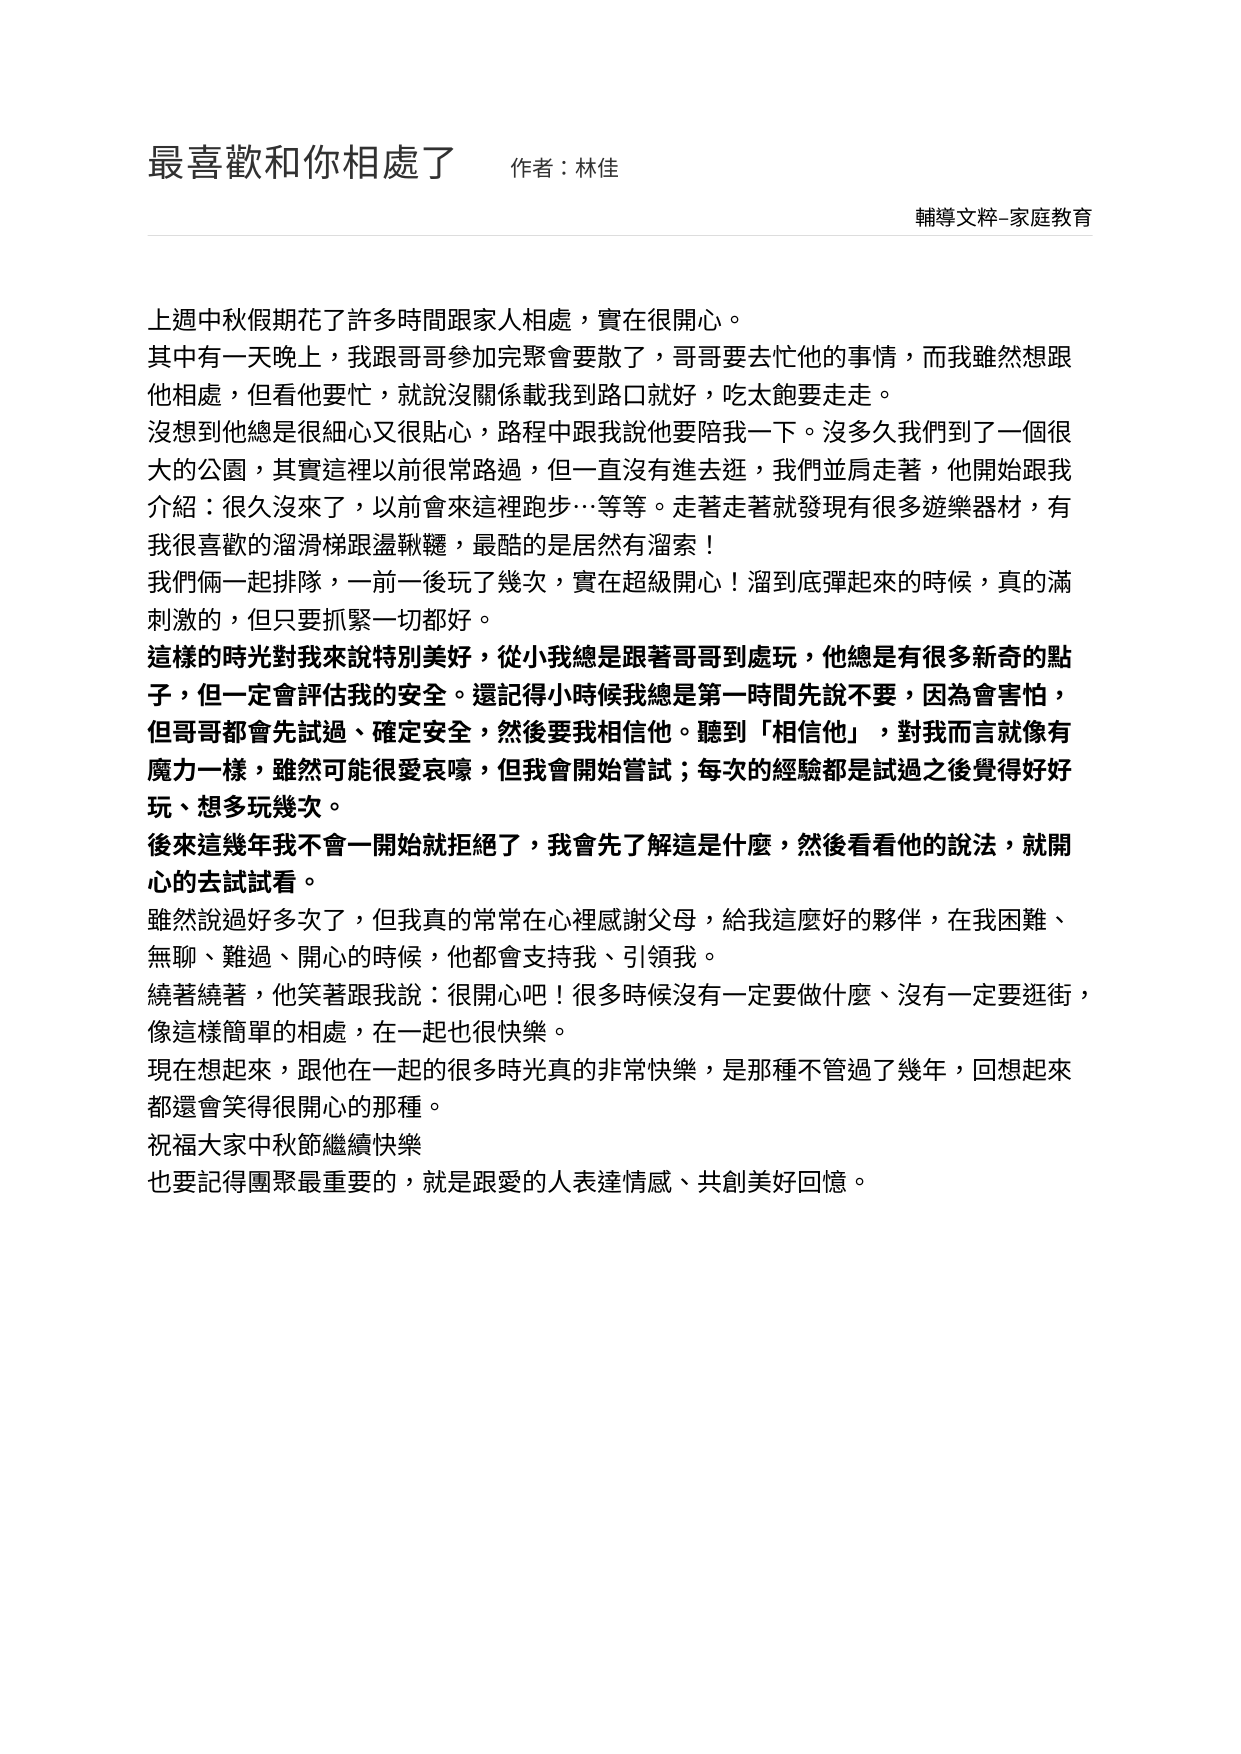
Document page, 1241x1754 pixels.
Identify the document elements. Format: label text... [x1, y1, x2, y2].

text 輔導文粹–家庭教育 [148, 198, 1092, 235]
text 沒想到他總是很細心又很貼心，路程中跟我說他要陪我一下。沒多久我們到了一個很大的公園，其實這裡以前很常路過，但一直沒有進去逛，我們並肩走著，他開始跟我介紹：很久沒來了，以前會來這裡跑步⋯等等。走著走著就發現有很多遊樂器材，有我很喜歡的溜滑梯跟盪鞦韆，最酷的是居然有溜索！ [148, 412, 1092, 562]
text 繞著繞著，他笑著跟我說：很開心吧！很多時候沒有一定要做什麼、沒有一定要逛街，像這樣簡單的相處，在一起也很快樂。 [148, 974, 1092, 1049]
text 我們倆一起排隊，一前一後玩了幾次，實在超級開心！溜到底彈起來的時候，真的滿刺激的，但只要抓緊一切都好。 [148, 562, 1092, 637]
text 其中有一天晚上，我跟哥哥參加完聚會要散了，哥哥要去忙他的事情，而我雖然想跟他相處，但看他要忙，就說沒關係載我到路口就好，吃太飽要走走。 [148, 337, 1092, 412]
text 後來這幾年我不會一開始就拒絕了，我會先了解這是什麼，然後看看他的說法，就開心的去試試看。 [148, 824, 1092, 899]
subtitle 最喜歡和你相處了 作者：林佳 [148, 123, 1092, 198]
text 這樣的時光對我來說特別美好，從小我總是跟著哥哥到處玩，他總是有很多新奇的點子，但一定會評估我的安全。還記得小時候我總是第一時間先說不要，因為會害怕，但哥哥都會先試過、確定安全，然後要我相信他。聽到「相信他」，對我而言就像有魔力一樣，雖然可能很愛哀嚎，但我會開始嘗試；每次的經驗都是試過之後覺得好好玩、想多玩幾次。 [148, 637, 1092, 824]
text 祝福大家中秋節繼續快樂 也要記得團聚最重要的，就是跟愛的人表達情感、共創美好回憶。 [148, 1124, 1092, 1199]
text 雖然說過好多次了，但我真的常常在心裡感謝父母，給我這麼好的夥伴，在我困難、無聊、難過、開心的時候，他都會支持我、引領我。 [148, 899, 1092, 974]
text 上週中秋假期花了許多時間跟家人相處，實在很開心。 [148, 299, 1092, 337]
text 現在想起來，跟他在一起的很多時光真的非常快樂，是那種不管過了幾年，回想起來都還會笑得很開心的那種。 [148, 1049, 1092, 1124]
